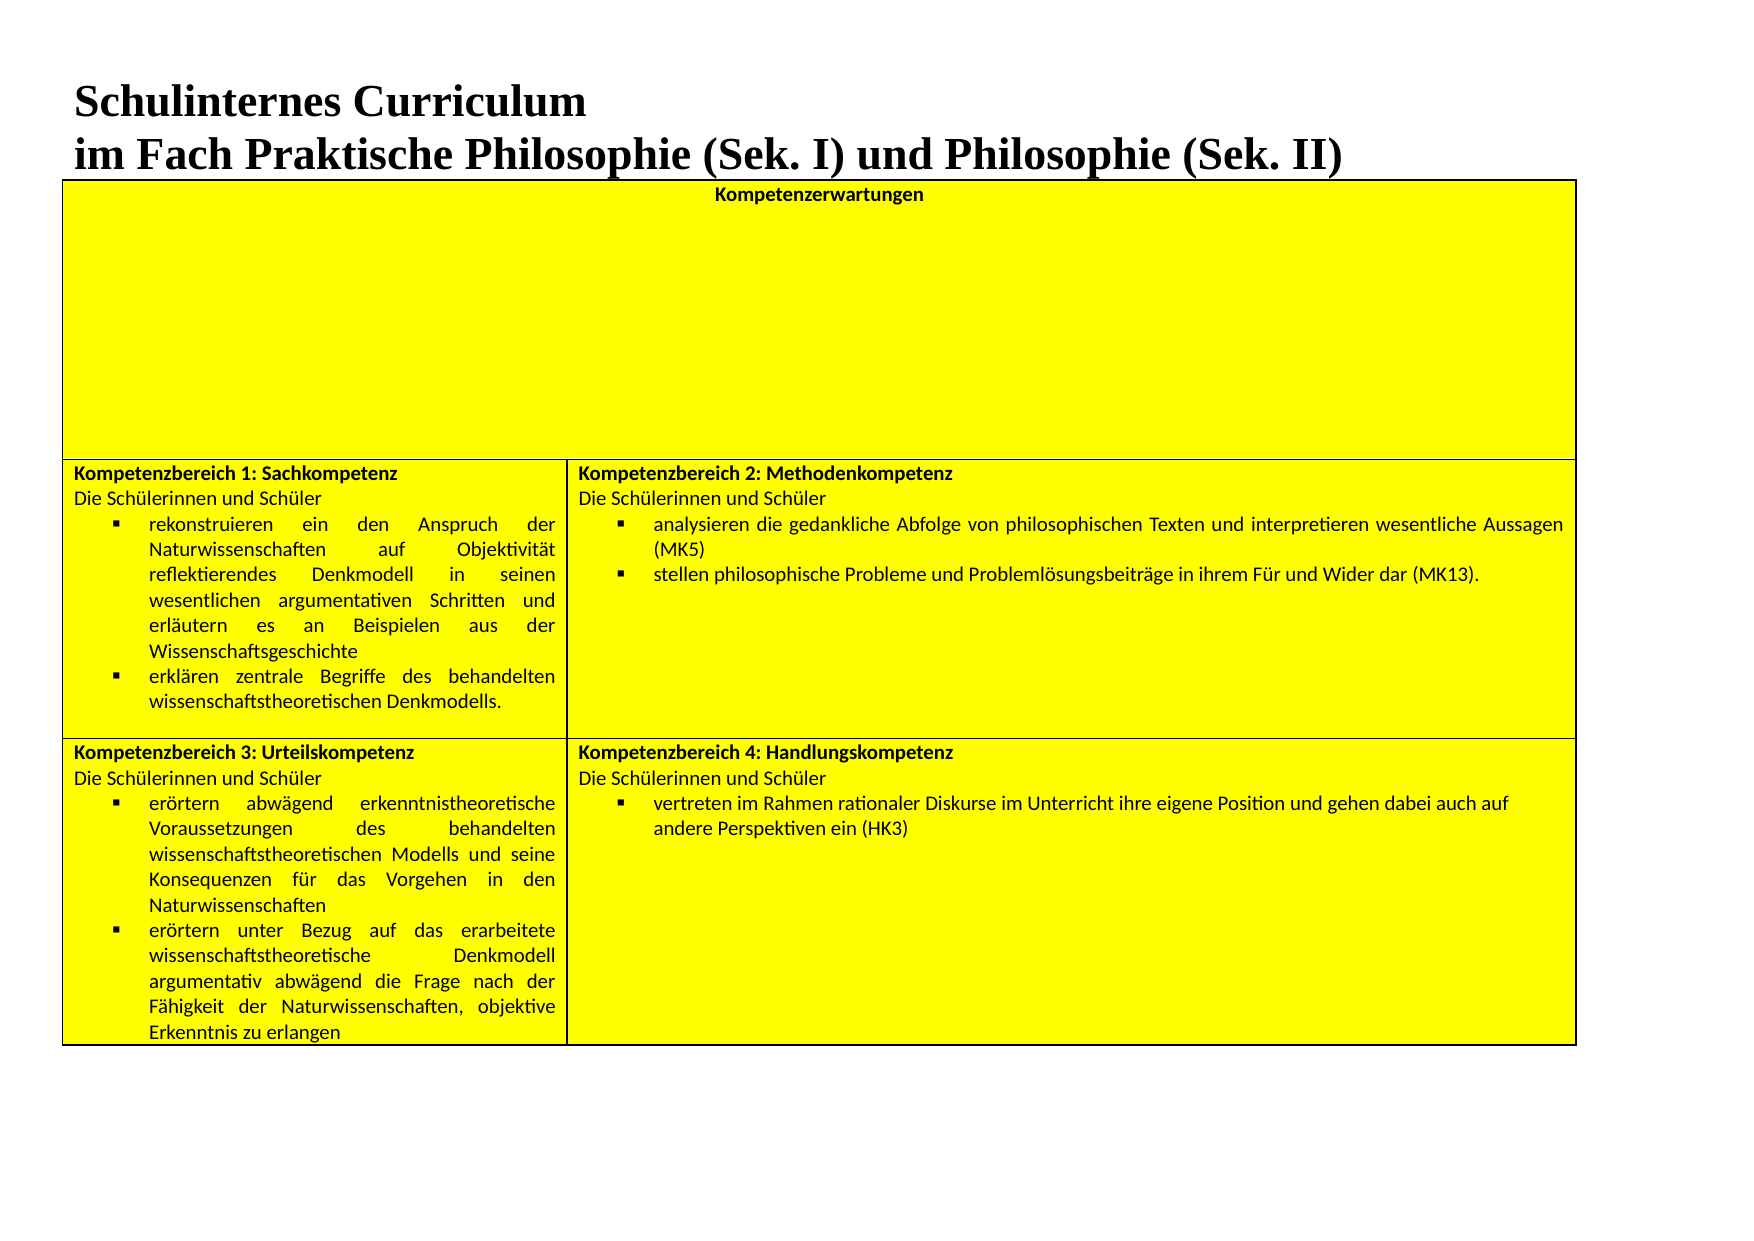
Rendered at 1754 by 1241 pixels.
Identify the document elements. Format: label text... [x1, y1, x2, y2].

table_cell Kompetenzbereich 1: Sachkompetenz Die Schülerinnen und Schüler rekonstruieren ein den Anspruch der Naturwissenschaften auf Objektivität reflektierendes Denkmodell in seinen wesentlichen argumentativen Schritten und erläutern es an Beispielen aus der Wissenschaftsgeschichte erklären zentrale Begriffe des behandelten wissenschaftstheoretischen Denkmodells. [63, 460, 566, 738]
table_cell Kompetenzerwartungen [63, 181, 1575, 458]
table_cell Kompetenzbereich 4: Handlungskompetenz Die Schülerinnen und Schüler vertreten im Rahmen rationaler Diskurse im Unterricht ihre eigene Position und gehen dabei auch auf andere Perspektiven ein (HK3) [568, 739, 1575, 1044]
table_cell Kompetenzbereich 3: Urteilskompetenz Die Schülerinnen und Schüler erörtern abwägend erkenntnistheoretische Voraussetzungen des behandelten wissenschaftstheoretischen Modells und seine Konsequenzen für das Vorgehen in den Naturwissenschaften erörtern unter Bezug auf das erarbeitete wissenschaftstheoretische Denkmodell argumentativ abwägend die Frage nach der Fähigkeit der Naturwissenschaften, objektive Erkenntnis zu erlangen [63, 739, 566, 1044]
table_cell Kompetenzbereich 2: Methodenkompetenz Die Schülerinnen und Schüler analysieren die gedankliche Abfolge von philosophischen Texten und interpretieren wesentliche Aussagen (MK5) stellen philosophische Probleme und Problemlösungsbeiträge in ihrem Für und Wider dar (MK13). [568, 460, 1575, 738]
